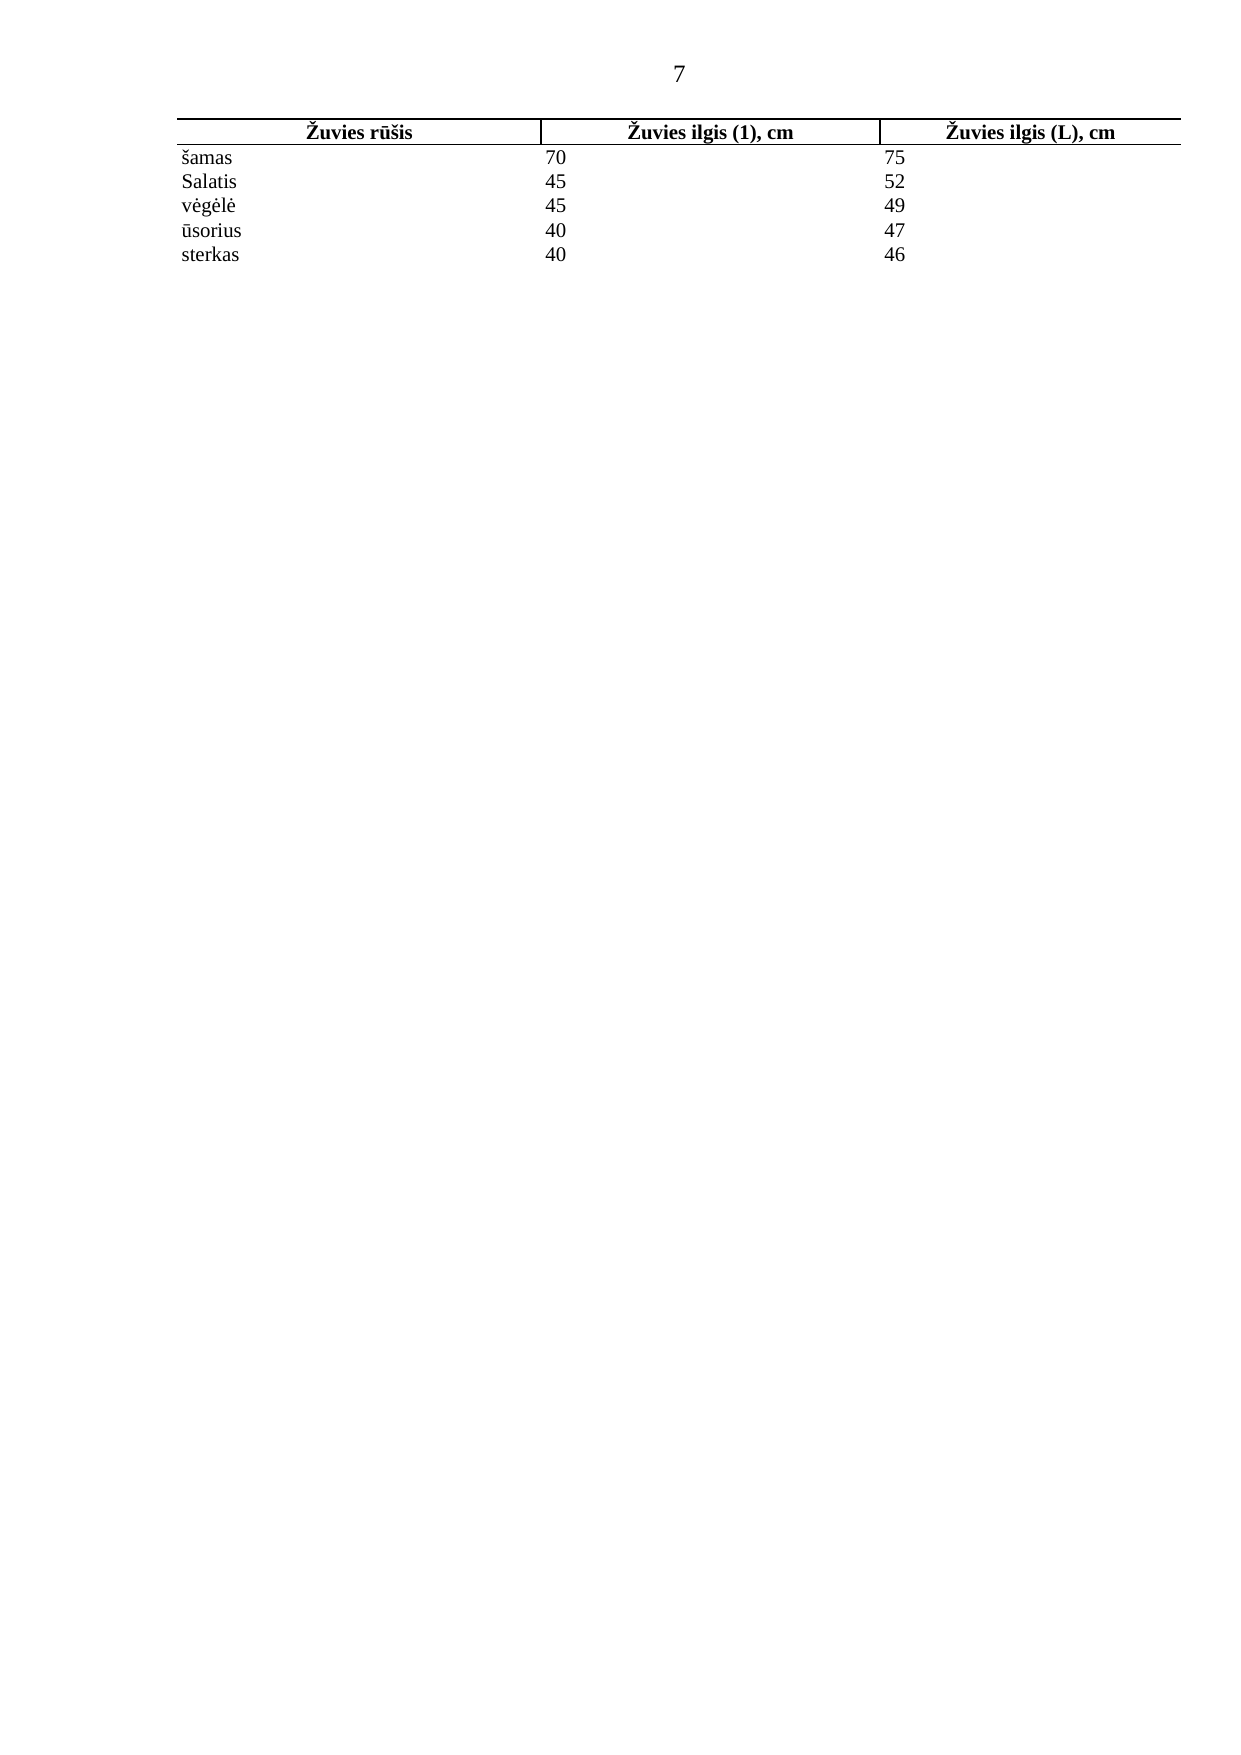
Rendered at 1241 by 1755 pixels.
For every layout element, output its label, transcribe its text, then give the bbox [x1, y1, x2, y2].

table_cell 49 [880, 194, 1181, 217]
table_cell 46 [880, 242, 1181, 266]
table_header Žuvies ilgis (1), cm [542, 120, 879, 144]
table_cell ūsorius [177, 218, 541, 242]
table_cell vėgėlė [177, 194, 541, 217]
table_cell 47 [880, 218, 1181, 242]
table_cell sterkas [177, 242, 541, 266]
table_cell 45 [541, 169, 880, 193]
table_cell šamas [177, 145, 541, 169]
table_cell Salatis [177, 169, 541, 193]
table_cell 45 [541, 194, 880, 217]
table_cell 40 [541, 218, 880, 242]
table_cell 70 [541, 145, 880, 169]
table_header Žuvies rūšis [177, 120, 540, 144]
table_header Žuvies ilgis (L), cm [881, 120, 1181, 144]
table_cell 75 [880, 145, 1181, 169]
table_cell 40 [541, 242, 880, 266]
table_cell 52 [880, 169, 1181, 193]
